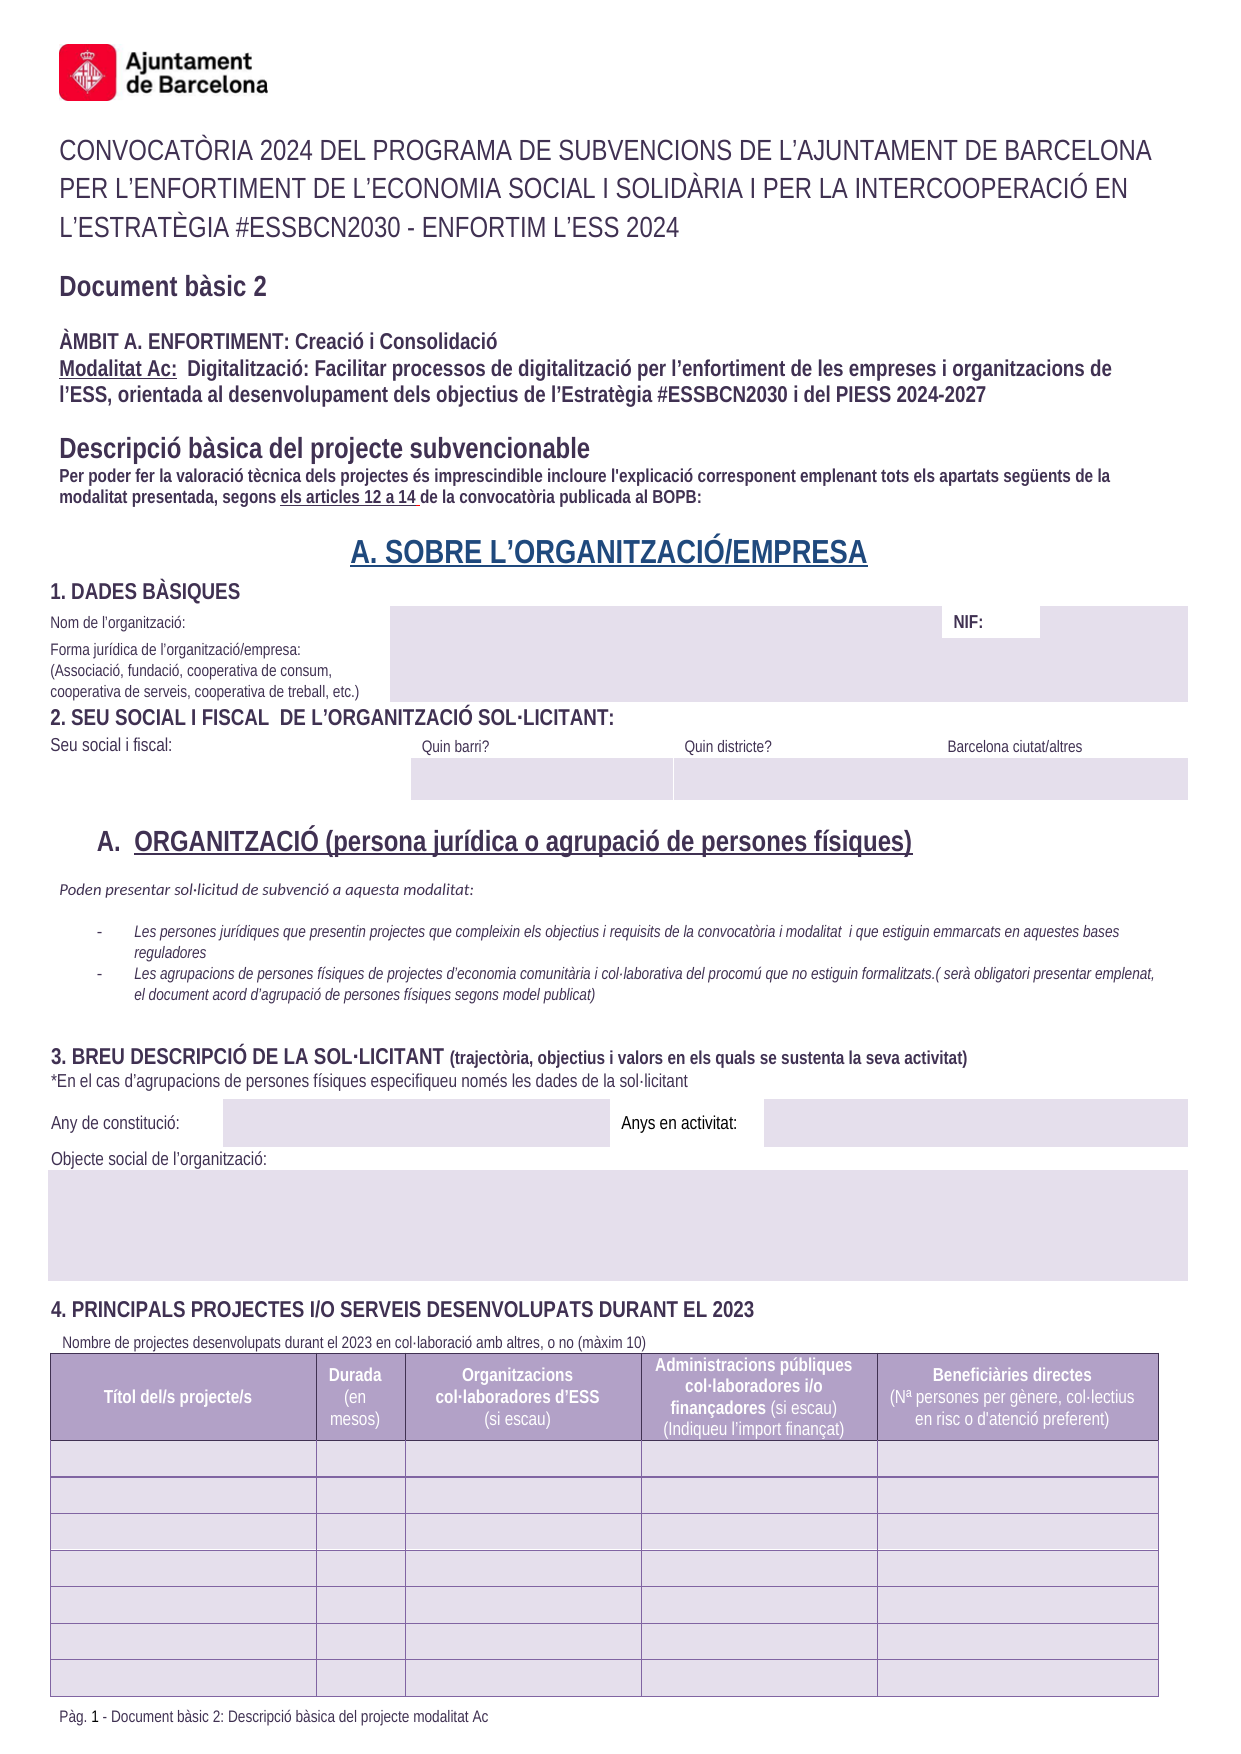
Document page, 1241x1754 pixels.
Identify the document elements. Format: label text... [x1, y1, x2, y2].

table_cell 2. SEU SOCIAL I FISCAL DE L’ORGANITZACIÓ SOL·LICITANT: [48, 702, 1188, 732]
table_cell Beneficiàries directes (Nª persones per gènere, col·lectius en risc o d'atenció preferent) [878, 1354, 1158, 1440]
text Modalitat Ac: Digitalització: Facilitar processos de digitalització per l’enfortiment de les empreses i organitzacions de l’ESS, orientada al desenvolupament dels objectius de l’Estratègia #ESSBCN2030 i del PIESS 2024-2027 [59, 355, 1159, 407]
table_cell Quin barri? [411, 732, 673, 758]
table_cell [317, 1587, 405, 1623]
table_cell [406, 1587, 641, 1623]
list ORGANITZACIÓ (persona jurídica o agrupació de persones físiques) [97, 824, 1159, 858]
table_cell [1040, 606, 1188, 638]
table_cell [406, 1624, 641, 1659]
table_cell Durada (en mesos) [317, 1354, 405, 1440]
table_cell [642, 1551, 877, 1586]
table_cell [642, 1332, 1188, 1697]
table_cell [878, 1441, 1158, 1476]
table_cell [51, 1514, 316, 1549]
table_cell [51, 1624, 316, 1659]
table_cell Seu social i fiscal: [48, 732, 411, 758]
table_cell [223, 1099, 610, 1147]
table_cell [317, 1441, 405, 1476]
table_cell [411, 758, 673, 800]
table_cell [317, 1551, 405, 1586]
list Les persones jurídiques que presentin projectes que compleixin els objectius i requisits de la convocatòria i modalitat i que estiguin emmarcats en aquestes bases reguladores [97, 920, 1159, 962]
table_cell [390, 606, 942, 638]
table_cell Forma jurídica de l’organització/empresa: (Associació, fundació, cooperativa de consum, cooperativa de serveis, cooperativa de treball, etc.) [48, 638, 390, 702]
table_cell [48, 1170, 1188, 1281]
table_cell [878, 1514, 1158, 1549]
table_cell [406, 1660, 641, 1696]
table_cell [878, 1551, 1158, 1586]
table_cell [642, 1660, 877, 1696]
table_header 1. DADES BÀSIQUES [48, 576, 1188, 606]
table_cell [406, 1514, 641, 1549]
table_cell [48, 1332, 316, 1697]
table_cell Barcelona ciutat/altres [936, 732, 1188, 758]
text Document bàsic 2 [59, 269, 1159, 302]
table_cell [51, 1551, 316, 1586]
table_cell [51, 1587, 316, 1623]
table_cell [878, 1660, 1158, 1696]
table_cell [406, 1441, 641, 1476]
table_cell Nom de l’organització: [48, 606, 390, 638]
table_cell [936, 758, 1188, 800]
table_cell [764, 1099, 1188, 1147]
table_header 4. PRINCIPALS PROJECTES I/O SERVEIS DESENVOLUPATS DURANT EL 2023 [48, 1284, 1188, 1332]
text Poden presentar sol·licitud de subvenció a aquesta modalitat: [59, 878, 1159, 899]
table_cell [642, 1441, 877, 1476]
table_cell [878, 1587, 1158, 1623]
table_header 3. BREU DESCRIPCIÓ DE LA SOL·LICITANT (trajectòria, objectius i valors en els quals se sustenta la seva activitat) *En el cas d’agrupacions de persones físiques especifiqueu només les dades de la sol·licitant [48, 1036, 1188, 1099]
text A. SOBRE L’ORGANITZACIÓ/EMPRESA [59, 532, 1159, 570]
table_cell [406, 1551, 641, 1586]
list Les agrupacions de persones físiques de projectes d’economia comunitària i col·laborativa del procomú que no estiguin formalitzats.( serà obligatori presentar emplenat, el document acord d’agrupació de persones físiques segons model publicat) [97, 962, 1159, 1003]
table_cell [674, 758, 936, 800]
table_cell Objecte social de l’organització: [48, 1148, 1188, 1170]
table_cell [878, 1478, 1158, 1513]
table_cell [642, 1587, 877, 1623]
table_cell NIF: [943, 606, 1040, 638]
table_cell Títol del/s projecte/s [51, 1354, 316, 1440]
table_cell [390, 638, 1188, 702]
table_cell [642, 1514, 877, 1549]
table_cell [317, 1478, 405, 1513]
table_cell Organitzacions col·laboradores d’ESS (si escau) [406, 1354, 641, 1440]
text ÀMBIT A. ENFORTIMENT: Creació i Consolidació [59, 328, 1159, 355]
table_header Nombre de projectes desenvolupats durant el 2023 en col·laboració amb altres, o no (màxim 10) [51, 1332, 877, 1352]
table_header [878, 1332, 1158, 1352]
table_cell Quin districte? [674, 732, 936, 758]
table_cell Any de constitució: [48, 1099, 223, 1147]
table_cell [51, 1660, 316, 1696]
table_cell [878, 1624, 1158, 1659]
table_cell [48, 758, 411, 800]
table_cell [317, 1514, 405, 1549]
table_cell [51, 1441, 316, 1476]
text Per poder fer la valoració tècnica dels projectes és imprescindible incloure l'explicació corresponent emplenant tots els apartats següents de la modalitat presentada, segons els articles 12 a 14 de la convocatòria publicada al BOPB: [59, 465, 1159, 508]
table_cell [317, 1660, 405, 1696]
text CONVOCATÒRIA 2024 DEL PROGRAMA DE SUBVENCIONS DE L’AJUNTAMENT DE BARCELONA PER L’ENFORTIMENT DE L’ECONOMIA SOCIAL I SOLIDÀRIA I PER LA INTERCOOPERACIÓ EN L’ESTRATÈGIA #ESSBCN2030 - ENFORTIM L’ESS 2024 [59, 133, 1159, 243]
table_cell [51, 1478, 316, 1513]
table_cell [317, 1624, 405, 1659]
table_cell [642, 1624, 877, 1659]
table_cell [406, 1478, 641, 1513]
text Descripció bàsica del projecte subvencionable [59, 431, 1159, 465]
table_cell Administracions públiques col·laboradores i/o finançadores (si escau) (Indiqueu l’import finançat) [642, 1354, 877, 1440]
table_cell [642, 1478, 877, 1513]
table_cell Anys en activitat: [610, 1099, 764, 1147]
